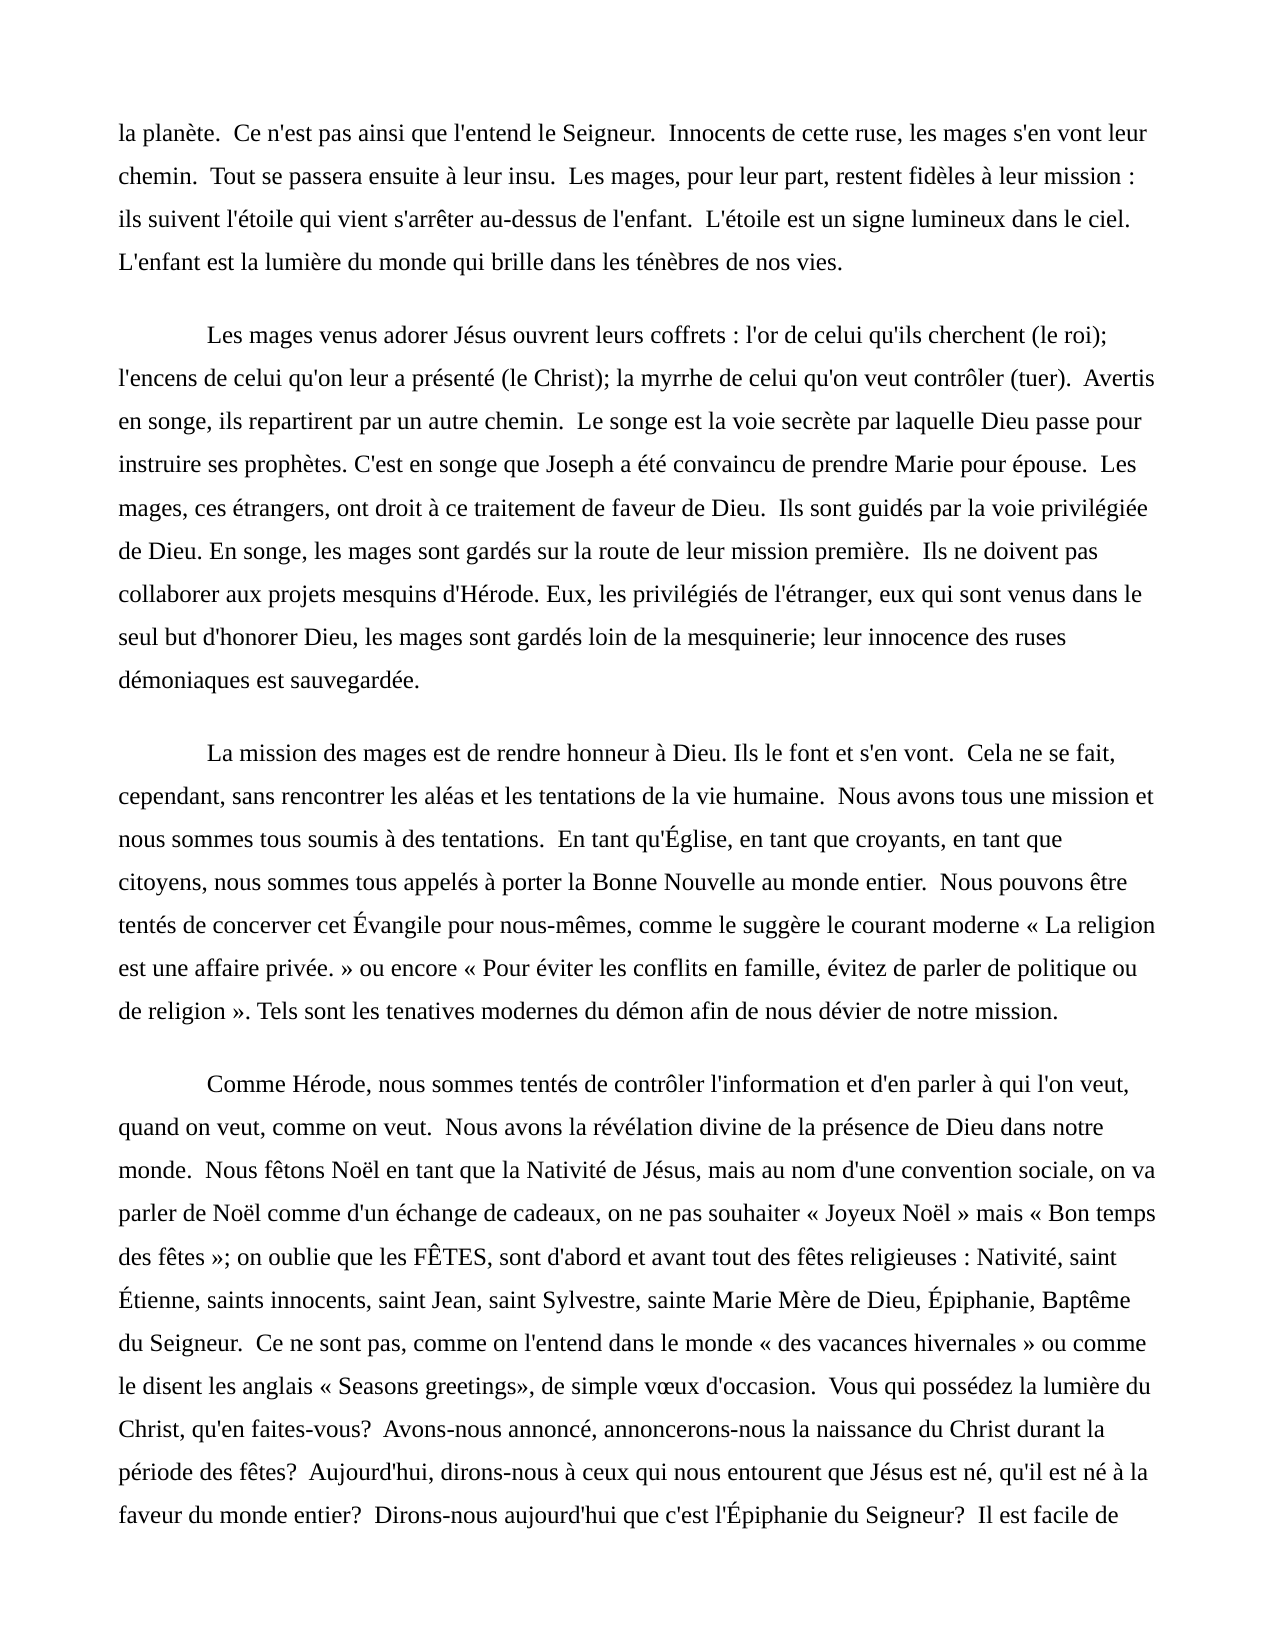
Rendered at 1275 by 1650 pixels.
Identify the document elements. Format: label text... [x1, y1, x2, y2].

text La mission des mages est de rendre honneur à Dieu. Ils le font et s'en vont. Cela ne se fait, cependant, sans rencontrer les aléas et les tentations de la vie humaine. Nous avons tous une mission et nous sommes tous soumis à des tentations. En tant qu'Église, en tant que croyants, en tant que citoyens, nous sommes tous appelés à porter la Bonne Nouvelle au monde entier. Nous pouvons être tentés de concerver cet Évangile pour nous-mêmes, comme le suggère le courant moderne « La religion est une affaire privée. » ou encore « Pour éviter les conflits en famille, évitez de parler de politique ou de religion ». Tels sont les tenatives modernes du démon afin de nous dévier de notre mission. [118, 738, 1157, 1025]
text Comme Hérode, nous sommes tentés de contrôler l'information et d'en parler à qui l'on veut, quand on veut, comme on veut. Nous avons la révélation divine de la présence de Dieu dans notre monde. Nous fêtons Noël en tant que la Nativité de Jésus, mais au nom d'une convention sociale, on va parler de Noël comme d'un échange de cadeaux, on ne pas souhaiter « Joyeux Noël » mais « Bon temps des fêtes »; on oublie que les FÊTES, sont d'abord et avant tout des fêtes religieuses : Nativité, saint Étienne, saints innocents, saint Jean, saint Sylvestre, sainte Marie Mère de Dieu, Épiphanie, Baptême du Seigneur. Ce ne sont pas, comme on l'entend dans le monde « des vacances hivernales » ou comme le disent les anglais « Seasons greetings», de simple vœux d'occasion. Vous qui possédez la lumière du Christ, qu'en faites-vous? Avons-nous annoncé, annoncerons-nous la naissance du Christ durant la période des fêtes? Aujourd'hui, dirons-nous à ceux qui nous entourent que Jésus est né, qu'il est né à la faveur du monde entier? Dirons-nous aujourd'hui que c'est l'Épiphanie du Seigneur? Il est facile de [118, 1069, 1157, 1529]
text Les mages venus adorer Jésus ouvrent leurs coffrets : l'or de celui qu'ils cherchent (le roi); l'encens de celui qu'on leur a présenté (le Christ); la myrrhe de celui qu'on veut contrôler (tuer). Avertis en songe, ils repartirent par un autre chemin. Le songe est la voie secrète par laquelle Dieu passe pour instruire ses prophètes. C'est en songe que Joseph a été convaincu de prendre Marie pour épouse. Les mages, ces étrangers, ont droit à ce traitement de faveur de Dieu. Ils sont guidés par la voie privilégiée de Dieu. En songe, les mages sont gardés sur la route de leur mission première. Ils ne doivent pas collaborer aux projets mesquins d'Hérode. Eux, les privilégiés de l'étranger, eux qui sont venus dans le seul but d'honorer Dieu, les mages sont gardés loin de la mesquinerie; leur innocence des ruses démoniaques est sauvegardée. [118, 320, 1157, 694]
text la planète. Ce n'est pas ainsi que l'entend le Seigneur. Innocents de cette ruse, les mages s'en vont leur chemin. Tout se passera ensuite à leur insu. Les mages, pour leur part, restent fidèles à leur mission : ils suivent l'étoile qui vient s'arrêter au-dessus de l'enfant. L'étoile est un signe lumineux dans le ciel. L'enfant est la lumière du monde qui brille dans les ténèbres de nos vies. [118, 118, 1157, 276]
